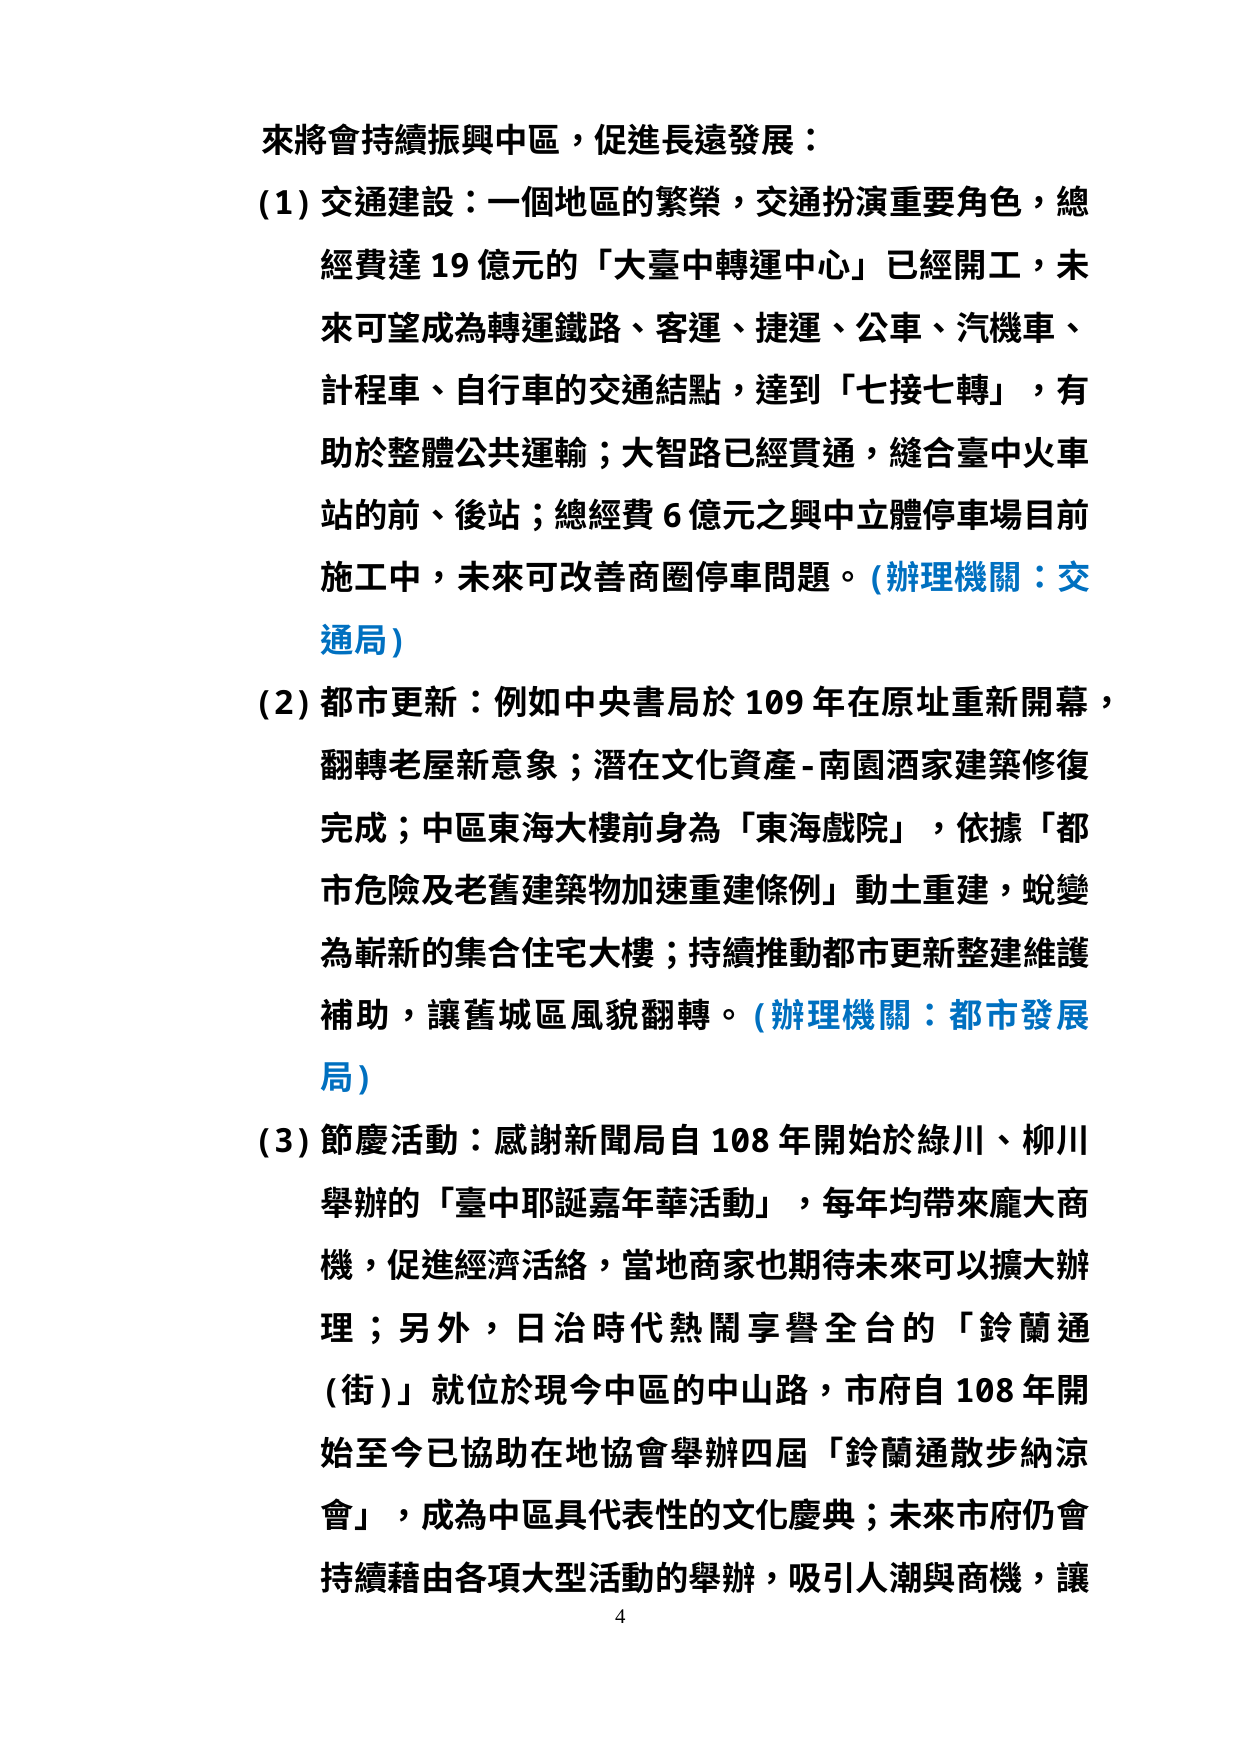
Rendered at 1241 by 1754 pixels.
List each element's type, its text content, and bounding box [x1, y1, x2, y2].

list 節慶活動：感謝新聞局自108年開始於綠川、柳川舉辦的「臺中耶誕嘉年華活動」，每年均帶來龐大商機，促進經濟活絡，當地商家也期待未來可以擴大辦理；另外，日治時代熱鬧享譽全台的「鈴蘭通(街)」就位於現今中區的中山路，市府自108年開始至今已協助在地協會舉辦四屆「鈴蘭通散步納涼會」，成為中區具代表性的文化慶典；未來市府仍會持續藉由各項大型活動的舉辦，吸引人潮與商機，讓 [253, 1096, 1090, 1596]
list 今日中區區務簡報，中區曾是臺中的中心商業區，近年因產業、活動、政府機關遷移等因素，與過去大相逕庭，因此市府積極從以下各方面著手，賦予中區新生命，未來將會持續振興中區，促進長遠發展： [194, 96, 1090, 159]
list 都市更新：例如中央書局於109年在原址重新開幕，翻轉老屋新意象；潛在文化資產-南園酒家建築修復完成；中區東海大樓前身為「東海戲院」，依據「都市危險及老舊建築物加速重建條例」動土重建，蛻變為嶄新的集合住宅大樓；持續推動都市更新整建維護補助，讓舊城區風貌翻轉。(辦理機關：都市發展局) [253, 659, 1090, 1096]
list 交通建設：一個地區的繁榮，交通扮演重要角色，總經費達19億元的「大臺中轉運中心」已經開工，未來可望成為轉運鐵路、客運、捷運、公車、汽機車、計程車、自行車的交通結點，達到「七接七轉」，有助於整體公共運輸；大智路已經貫通，縫合臺中火車站的前、後站；總經費6億元之興中立體停車場目前施工中，未來可改善商圈停車問題。(辦理機關：交通局) [253, 159, 1090, 659]
